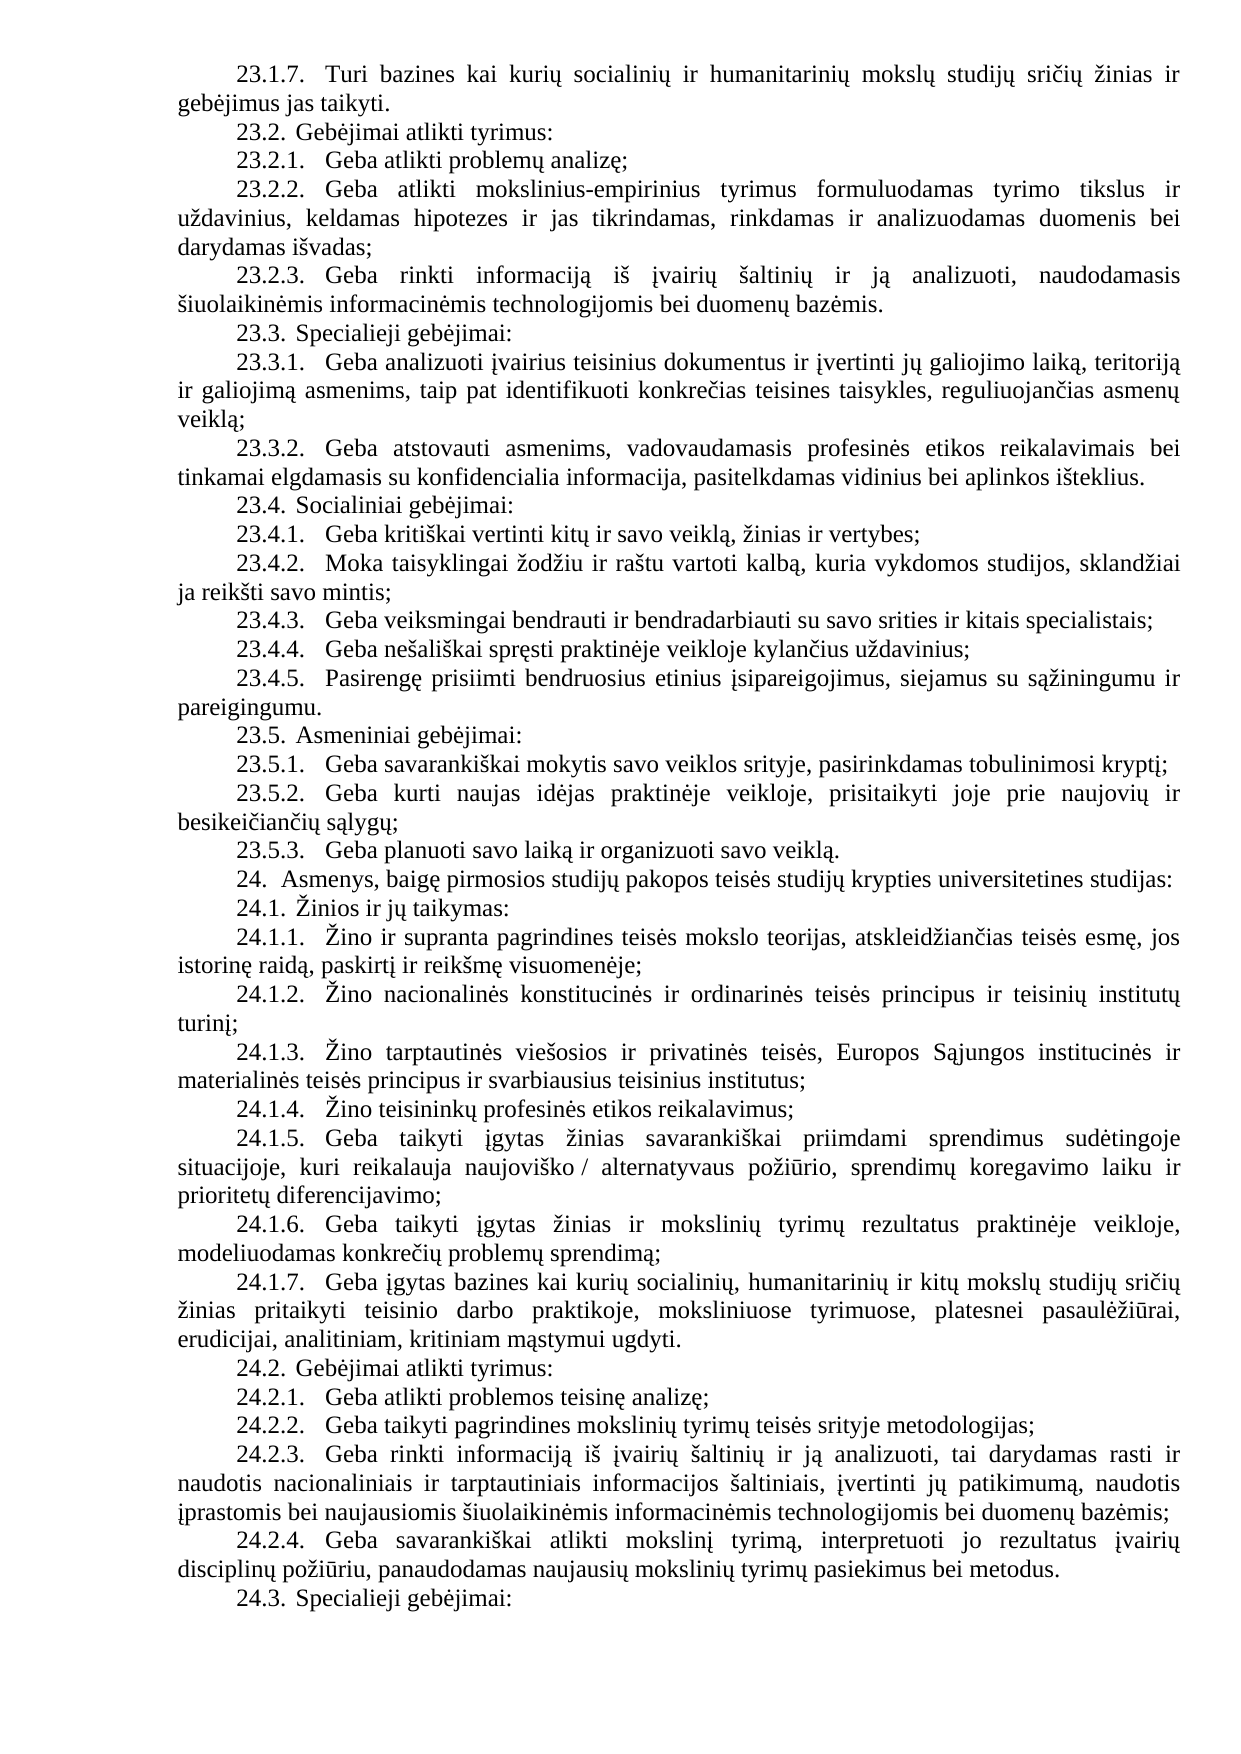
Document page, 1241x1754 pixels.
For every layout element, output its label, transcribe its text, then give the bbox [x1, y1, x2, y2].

text 24.1.2. Žino nacionalinės konstitucinės ir ordinarinės teisės principus ir teisinių institutų turinį; [177, 979, 1181, 1037]
text 23.4.1. Geba kritiškai vertinti kitų ir savo veiklą, žinias ir vertybes; [177, 519, 1181, 548]
text 24.2.1. Geba atlikti problemos teisinę analizę; [177, 1382, 1181, 1410]
text 24.1.6. Geba taikyti įgytas žinias ir mokslinių tyrimų rezultatus praktinėje veikloje, modeliuodamas konkrečių problemų sprendimą; [177, 1209, 1181, 1267]
text 24. Asmenys, baigę pirmosios studijų pakopos teisės studijų krypties universitetines studijas: [177, 864, 1181, 893]
text 24.2.2. Geba taikyti pagrindines mokslinių tyrimų teisės srityje metodologijas; [177, 1410, 1181, 1439]
text 24.1. Žinios ir jų taikymas: [177, 893, 1181, 922]
text 23.5.3. Geba planuoti savo laiką ir organizuoti savo veiklą. [177, 835, 1181, 864]
text 24.1.5. Geba taikyti įgytas žinias savarankiškai priimdami sprendimus sudėtingoje situacijoje, kuri reikalauja naujoviško / alternatyvaus požiūrio, sprendimų koregavimo laiku ir prioritetų diferencijavimo; [177, 1123, 1181, 1209]
text 23.2.3. Geba rinkti informaciją iš įvairių šaltinių ir ją analizuoti, naudodamasis šiuolaikinėmis informacinėmis technologijomis bei duomenų bazėmis. [177, 260, 1181, 318]
text 24.2.3. Geba rinkti informaciją iš įvairių šaltinių ir ją analizuoti, tai darydamas rasti ir naudotis nacionaliniais ir tarptautiniais informacijos šaltiniais, įvertinti jų patikimumą, naudotis įprastomis bei naujausiomis šiuolaikinėmis informacinėmis technologijomis bei duomenų bazėmis; [177, 1439, 1181, 1525]
text 24.1.1. Žino ir supranta pagrindines teisės mokslo teorijas, atskleidžiančias teisės esmę, jos istorinę raidą, paskirtį ir reikšmę visuomenėje; [177, 922, 1181, 979]
text 24.1.3. Žino tarptautinės viešosios ir privatinės teisės, Europos Sąjungos institucinės ir materialinės teisės principus ir svarbiausius teisinius institutus; [177, 1037, 1181, 1094]
text 24.1.7. Geba įgytas bazines kai kurių socialinių, humanitarinių ir kitų mokslų studijų sričių žinias pritaikyti teisinio darbo praktikoje, moksliniuose tyrimuose, platesnei pasaulėžiūrai, erudicijai, analitiniam, kritiniam mąstymui ugdyti. [177, 1267, 1181, 1353]
text 23.5.1. Geba savarankiškai mokytis savo veiklos srityje, pasirinkdamas tobulinimosi kryptį; [177, 749, 1181, 778]
text 23.4.5. Pasirengę prisiimti bendruosius etinius įsipareigojimus, siejamus su sąžiningumu ir pareigingumu. [177, 663, 1181, 720]
text 24.3. Specialieji gebėjimai: [177, 1583, 1181, 1612]
text 23.4. Socialiniai gebėjimai: [177, 490, 1181, 519]
text 23.4.3. Geba veiksmingai bendrauti ir bendradarbiauti su savo srities ir kitais specialistais; [177, 605, 1181, 634]
text 23.3.1. Geba analizuoti įvairius teisinius dokumentus ir įvertinti jų galiojimo laiką, teritoriją ir galiojimą asmenims, taip pat identifikuoti konkrečias teisines taisykles, reguliuojančias asmenų veiklą; [177, 347, 1181, 433]
text 24.2.4. Geba savarankiškai atlikti mokslinį tyrimą, interpretuoti jo rezultatus įvairių disciplinų požiūriu, panaudodamas naujausių mokslinių tyrimų pasiekimus bei metodus. [177, 1525, 1181, 1583]
text 23.2.2. Geba atlikti mokslinius-empirinius tyrimus formuluodamas tyrimo tikslus ir uždavinius, keldamas hipotezes ir jas tikrindamas, rinkdamas ir analizuodamas duomenis bei darydamas išvadas; [177, 174, 1181, 260]
text 23.1.7. Turi bazines kai kurių socialinių ir humanitarinių mokslų studijų sričių žinias ir gebėjimus jas taikyti. [177, 59, 1181, 117]
text 23.3.2. Geba atstovauti asmenims, vadovaudamasis profesinės etikos reikalavimais bei tinkamai elgdamasis su konfidencialia informacija, pasitelkdamas vidinius bei aplinkos išteklius. [177, 433, 1181, 490]
text 23.3. Specialieji gebėjimai: [177, 318, 1181, 347]
text 24.2. Gebėjimai atlikti tyrimus: [177, 1353, 1181, 1382]
text 23.2.1. Geba atlikti problemų analizę; [177, 145, 1181, 174]
text 23.4.4. Geba nešališkai spręsti praktinėje veikloje kylančius uždavinius; [177, 634, 1181, 663]
text 24.1.4. Žino teisininkų profesinės etikos reikalavimus; [177, 1094, 1181, 1123]
text 23.4.2. Moka taisyklingai žodžiu ir raštu vartoti kalbą, kuria vykdomos studijos, sklandžiai ja reikšti savo mintis; [177, 548, 1181, 605]
text 23.2. Gebėjimai atlikti tyrimus: [177, 117, 1181, 145]
text 23.5.2. Geba kurti naujas idėjas praktinėje veikloje, prisitaikyti joje prie naujovių ir besikeičiančių sąlygų; [177, 778, 1181, 835]
text 23.5. Asmeniniai gebėjimai: [177, 720, 1181, 749]
